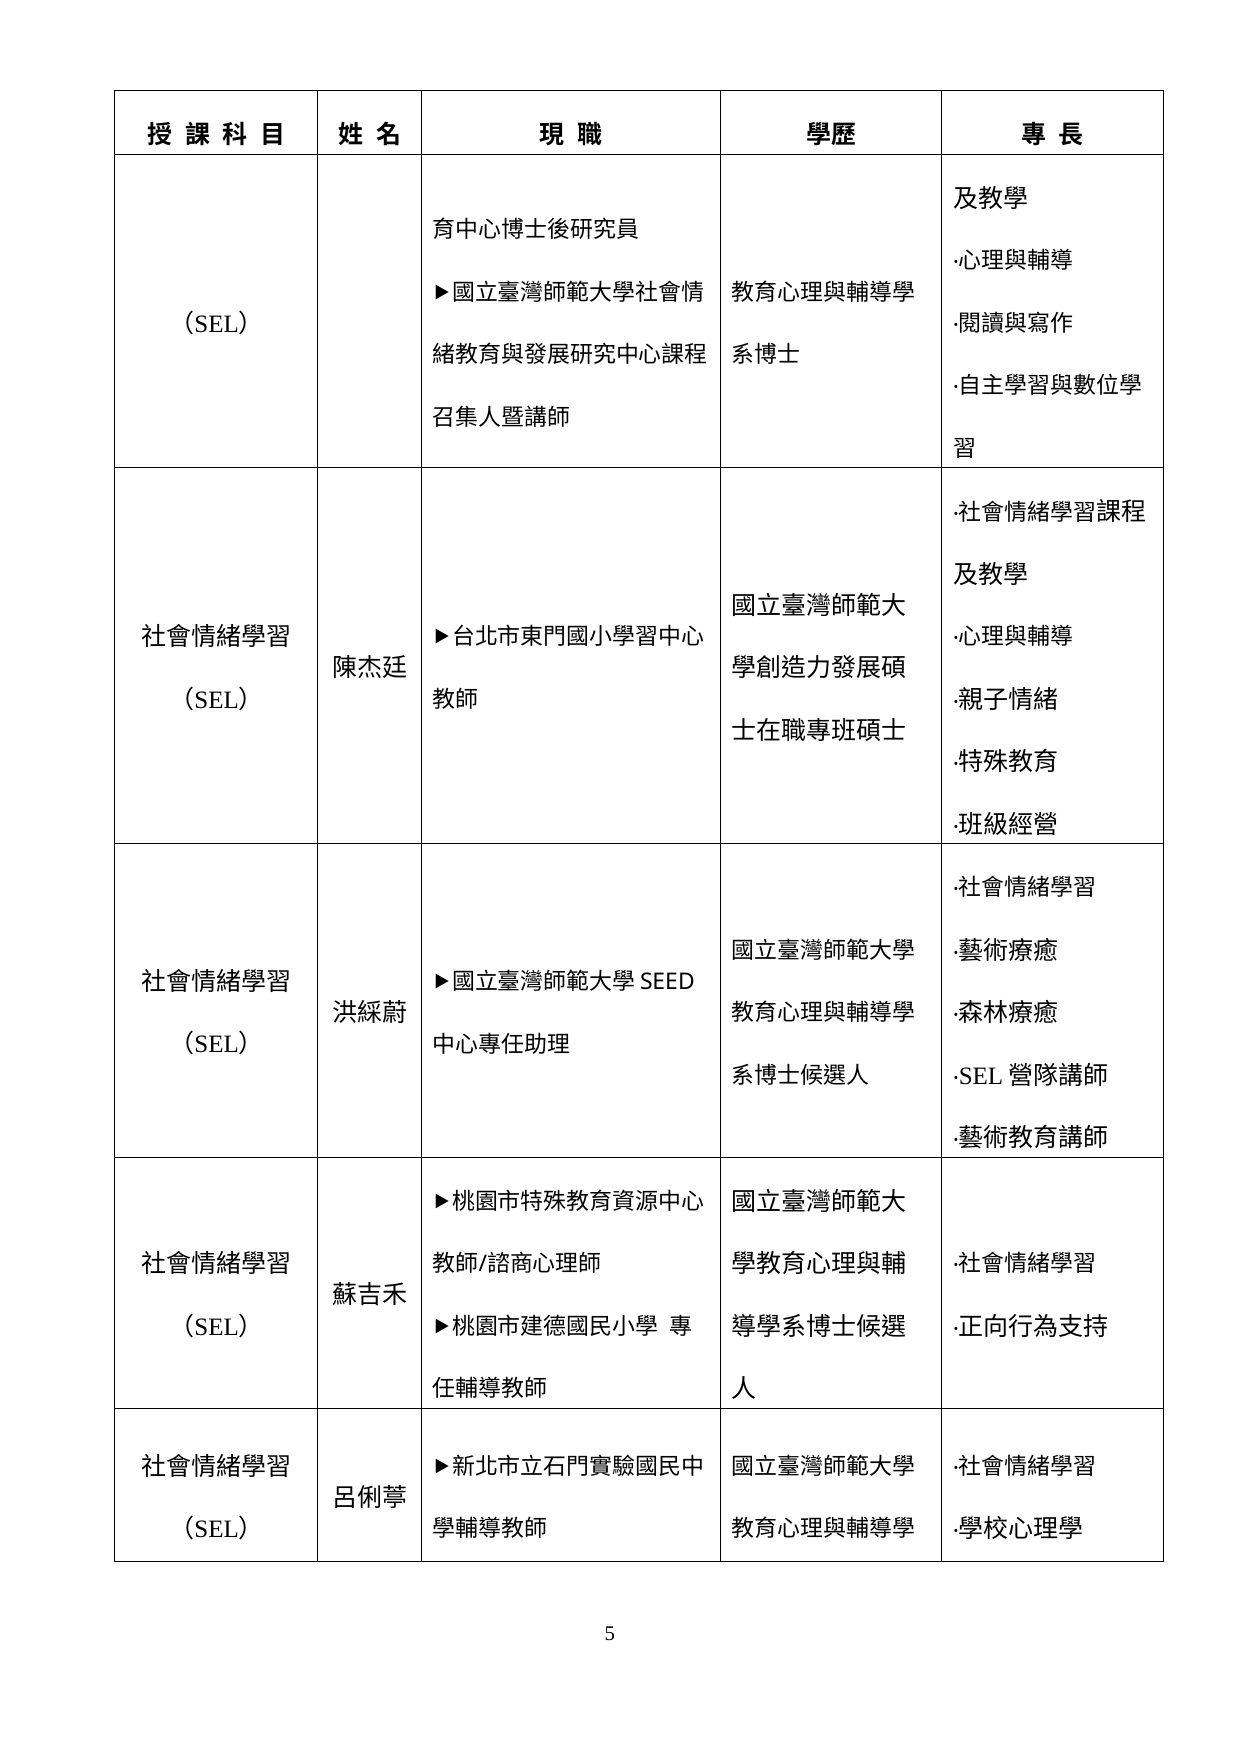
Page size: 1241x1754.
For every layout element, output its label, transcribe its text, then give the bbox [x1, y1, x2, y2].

table_header 授 課 科 目 [115, 91, 317, 153]
table_cell 蘇吉禾 [318, 1158, 421, 1408]
table_cell ⯈桃園市特殊教育資源中心 教師/諮商心理師 ⯈桃園市建德國民小學 專任輔導教師 [422, 1158, 720, 1408]
table_cell [318, 155, 421, 467]
table_cell 呂俐葶 [318, 1409, 421, 1561]
table_cell 陳杰廷 [318, 468, 421, 843]
table_cell ⯈台北市東門國小學習中心教師 [422, 468, 720, 843]
table_cell ⯈國立臺灣師範大學SEED中心專任助理 [422, 844, 720, 1157]
table_header 姓 名 [318, 91, 421, 153]
table_cell 國立臺灣師範大學教育心理與輔導學系博士候選人 [721, 844, 941, 1157]
table_header 專 長 [942, 91, 1163, 153]
table_cell ⯈新北市立石門實驗國民中學輔導教師 [422, 1409, 720, 1561]
table_cell 社會情緒學習（SEL） [115, 1409, 317, 1561]
table_cell ‧社會情緒學習 ‧藝術療癒 ‧森林療癒 ‧SEL營隊講師 ‧藝術教育講師 [942, 844, 1163, 1157]
table_cell （SEL） [115, 155, 317, 467]
table_cell 育中心博士後研究員 ⯈國立臺灣師範大學社會情緒教育與發展研究中心課程召集人暨講師 [422, 155, 720, 467]
table_cell 教育心理與輔導學系博士 [721, 155, 941, 467]
table_cell ‧社會情緒學習 ‧正向行為支持 [942, 1158, 1163, 1408]
table_header 現 職 [422, 91, 720, 153]
table_cell 國立臺灣師範大學創造力發展碩士在職專班碩士 [721, 468, 941, 843]
table_cell 社會情緒學習（SEL） [115, 468, 317, 843]
table_cell 社會情緒學習（SEL） [115, 844, 317, 1157]
table_cell 及教學 ‧心理與輔導 ‧閱讀與寫作 ‧自主學習與數位學習 [942, 155, 1163, 467]
table_cell ‧社會情緒學習 ‧學校心理學 [942, 1409, 1163, 1561]
table_cell 國立臺灣師範大學教育心理與輔導學 [721, 1409, 941, 1561]
table_cell 國立臺灣師範大學教育心理與輔導學系博士候選人 [721, 1158, 941, 1408]
table_cell 社會情緒學習（SEL） [115, 1158, 317, 1408]
table_cell ‧社會情緒學習課程及教學 ‧心理與輔導 ‧親子情緒 ‧特殊教育 ‧班級經營 [942, 468, 1163, 843]
table_header 學歷 [721, 91, 941, 153]
table_cell 洪綵蔚 [318, 844, 421, 1157]
